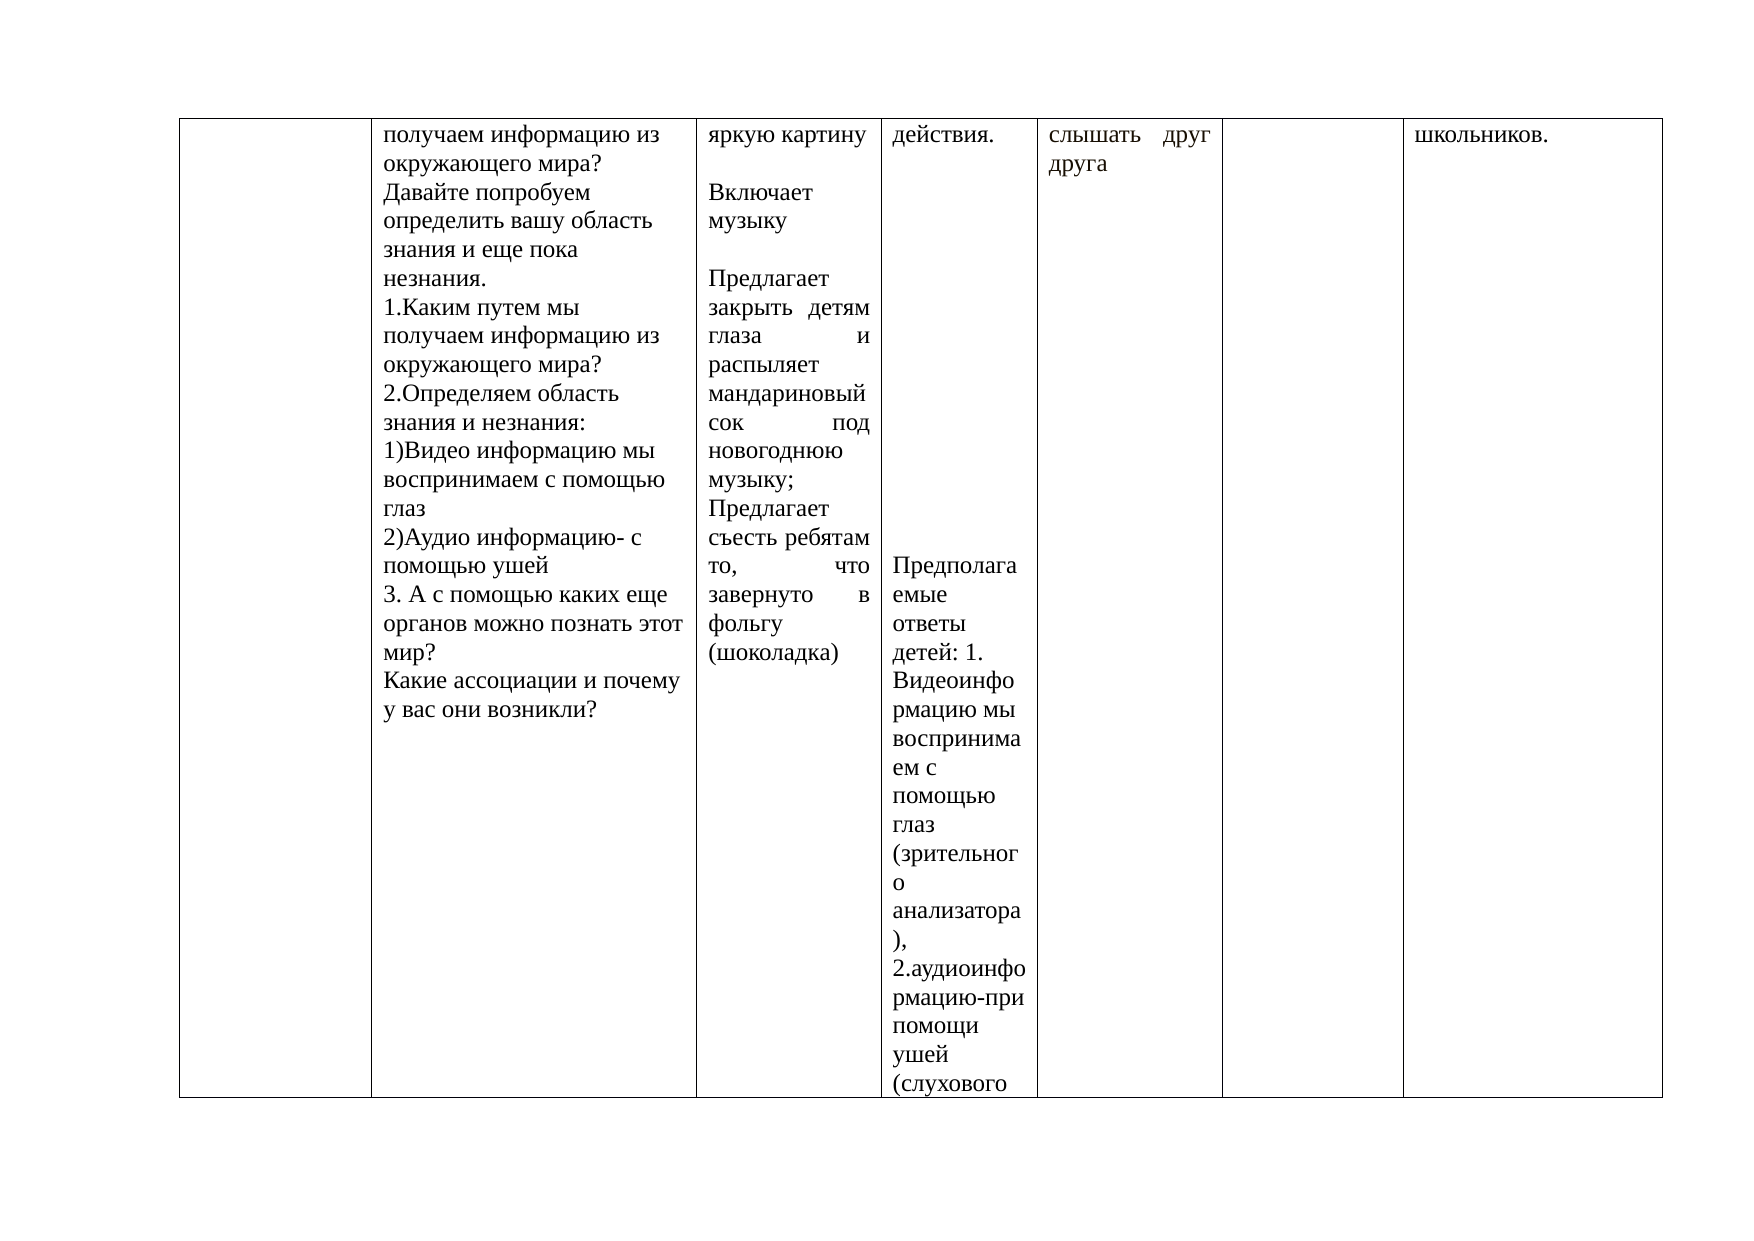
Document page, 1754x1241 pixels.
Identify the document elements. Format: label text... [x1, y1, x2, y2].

table_cell слышать друг друга [1038, 119, 1222, 1097]
table_cell [180, 119, 371, 1097]
table_cell [1223, 119, 1403, 1097]
table_cell действия. Предполагаемые ответы детей: 1. Видеоинформацию мы воспринимаем с помощью глаз (зрительного анализатора), 2.аудиоинформацию-при помощи ушей (слухового [882, 119, 1037, 1097]
table_cell яркую картину Включает музыку Предлагает закрыть детям глаза и распыляет мандариновый сок под новогоднюю музыку; Предлагает съесть ребятам то, что завернуто в фольгу (шоколадка) [697, 119, 881, 1097]
table_cell получаем информацию из окружающего мира? Давайте попробуем определить вашу область знания и еще пока незнания. 1.Каким путем мы получаем информацию из окружающего мира? 2.Определяем область знания и незнания: 1)Видео информацию мы воспринимаем с помощью глаз 2)Аудио информацию- с помощью ушей 3. А с помощью каких еще органов можно познать этот мир? Какие ассоциации и почему у вас они возникли? [372, 119, 696, 1097]
table_cell школьников. [1404, 119, 1662, 1097]
